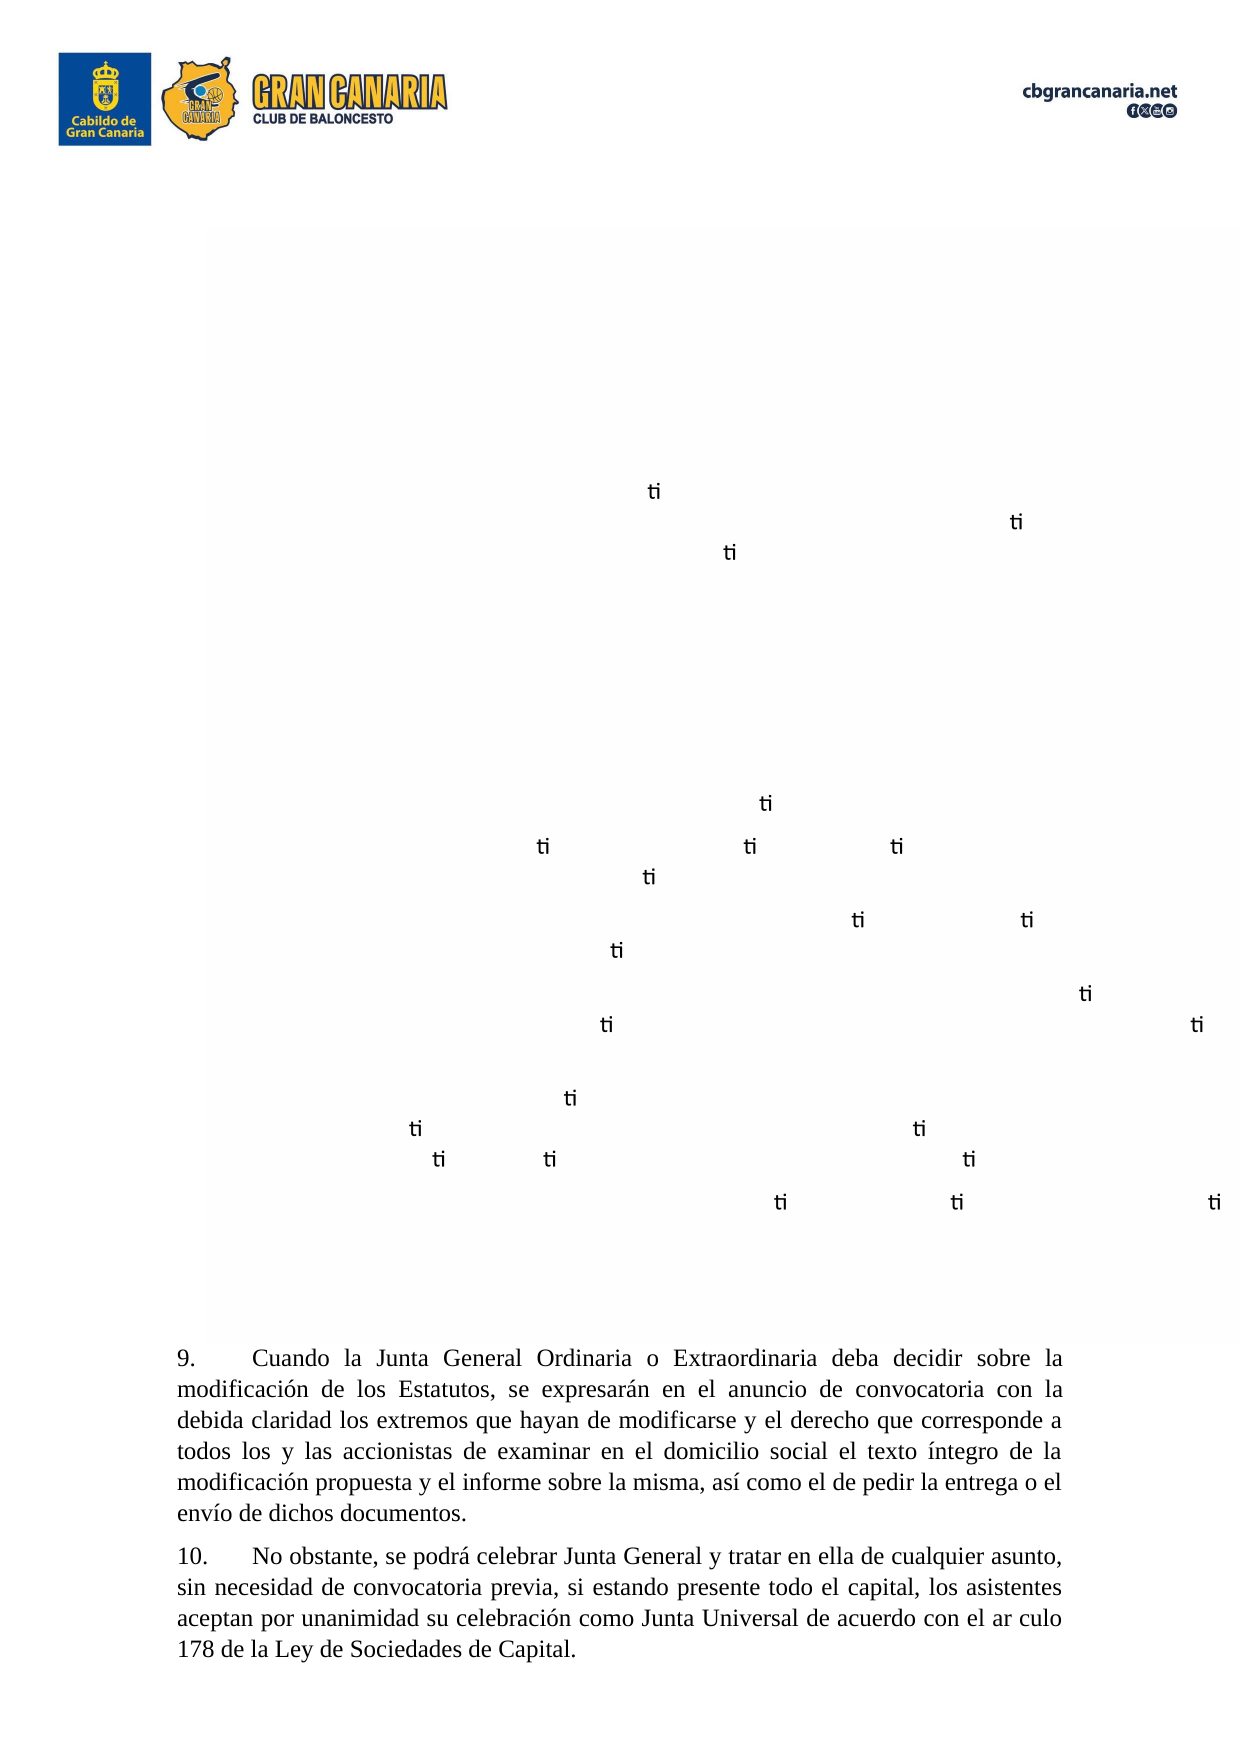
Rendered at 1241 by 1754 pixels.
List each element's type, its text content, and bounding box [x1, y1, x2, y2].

list Cuando la Junta General Ordinaria o Extraordinaria deba decidir sobre la modificación de los Estatutos, se expresarán en el anuncio de convocatoria con la debida claridad los extremos que hayan de modificarse y el derecho que corresponde a todos los y las accionistas de examinar en el domicilio social el texto íntegro de la modificación propuesta y el informe sobre la misma, así como el de pedir la entrega o el envío de dichos documentos. [177, 1343, 1063, 1527]
list No obstante, se podrá celebrar Junta General y tratar en ella de cualquier asunto, sin necesidad de convocatoria previa, si estando presente todo el capital, los asistentes aceptan por unanimidad su celebración como Junta Universal de acuerdo con el ar culo 178 de la Ley de Sociedades de Capital. [177, 1541, 1063, 1663]
